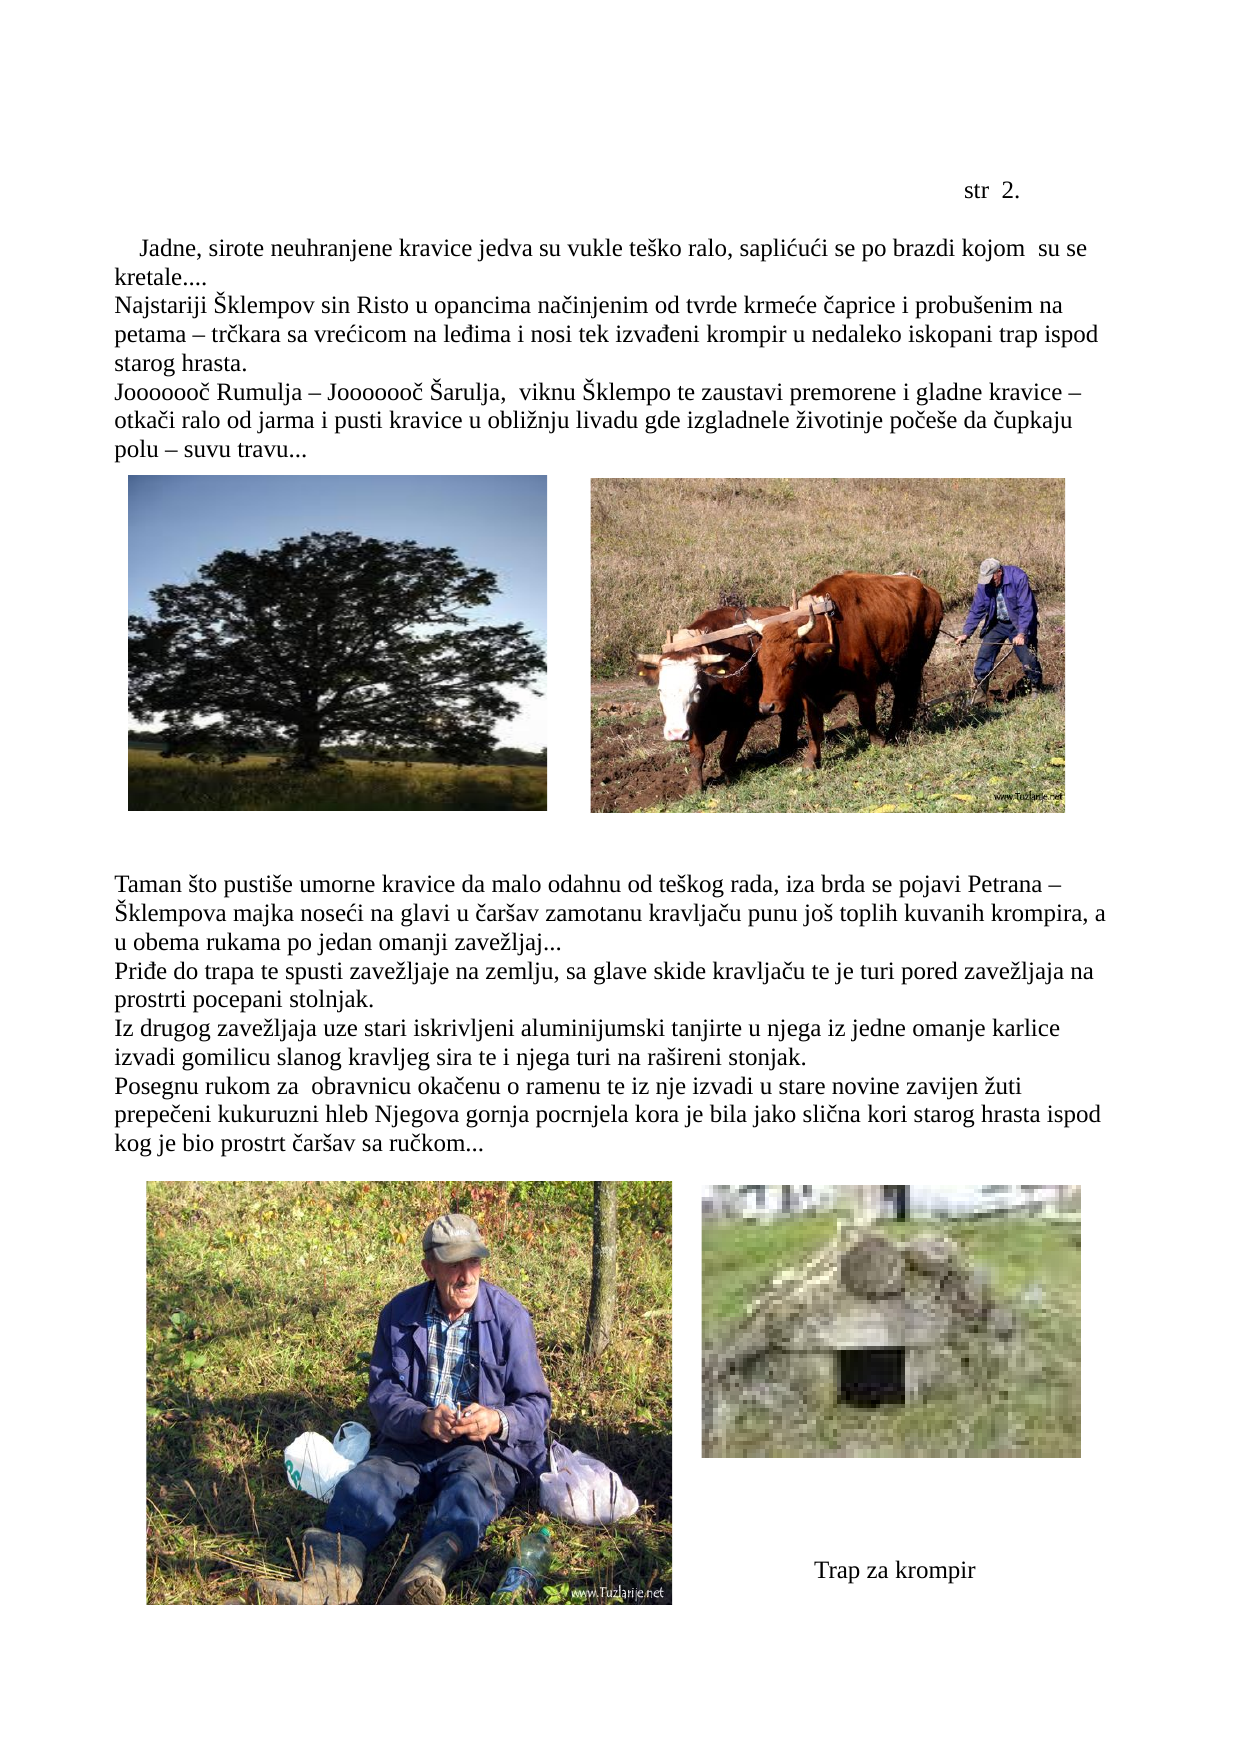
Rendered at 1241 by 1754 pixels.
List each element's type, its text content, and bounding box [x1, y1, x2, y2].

text str 2. [114, 176, 1123, 204]
text Jooooooč Rumulja – Jooooooč Šarulja, viknu Šklempo te zaustavi premorene i gladne kravice – otkači ralo od jarma i pusti kravice u obližnju livadu gde izgladnele životinje počeše da čupkaju polu – suvu travu... [114, 377, 1123, 463]
picture [128, 475, 548, 811]
text Posegnu rukom za obravnicu okačenu o ramenu te iz nje izvadi u stare novine zavijen žuti prepečeni kukuruzni hleb Njegova gornja pocrnjela kora je bila jako slična kori starog hrasta ispod kog je bio prostrt čaršav sa ručkom... [114, 1071, 1123, 1157]
picture [701, 1185, 1081, 1458]
text Jadne, sirote neuhranjene kravice jedva su vukle teško ralo, saplićući se po brazdi kojom su se kretale.... [114, 233, 1123, 291]
text Priđe do trapa te spusti zavežljaje na zemlju, sa glave skide kravljaču te je turi pored zavežljaja na prostrti pocepani stolnjak. [114, 956, 1123, 1013]
picture [590, 478, 1065, 813]
text Taman što pustiše umorne kravice da malo odahnu od teškog rada, iza brda se pojavi Petrana – Šklempova majka noseći na glavi u čaršav zamotanu kravljaču punu još toplih kuvanih krompira, a u obema rukama po jedan omanji zavežljaj... [114, 869, 1123, 956]
picture [146, 1181, 673, 1605]
text Najstariji Šklempov sin Risto u opancima načinjenim od tvrde krmeće čaprice i probušenim na petama – trčkara sa vrećicom na leđima i nosi tek izvađeni krompir u nedaleko iskopani trap ispod starog hrasta. [114, 291, 1123, 377]
text Iz drugog zavežljaja uze stari iskrivljeni aluminijumski tanjirte u njega iz jedne omanje karlice izvadi gomilicu slanog kravljeg sira te i njega turi na rašireni stonjak. [114, 1013, 1123, 1071]
